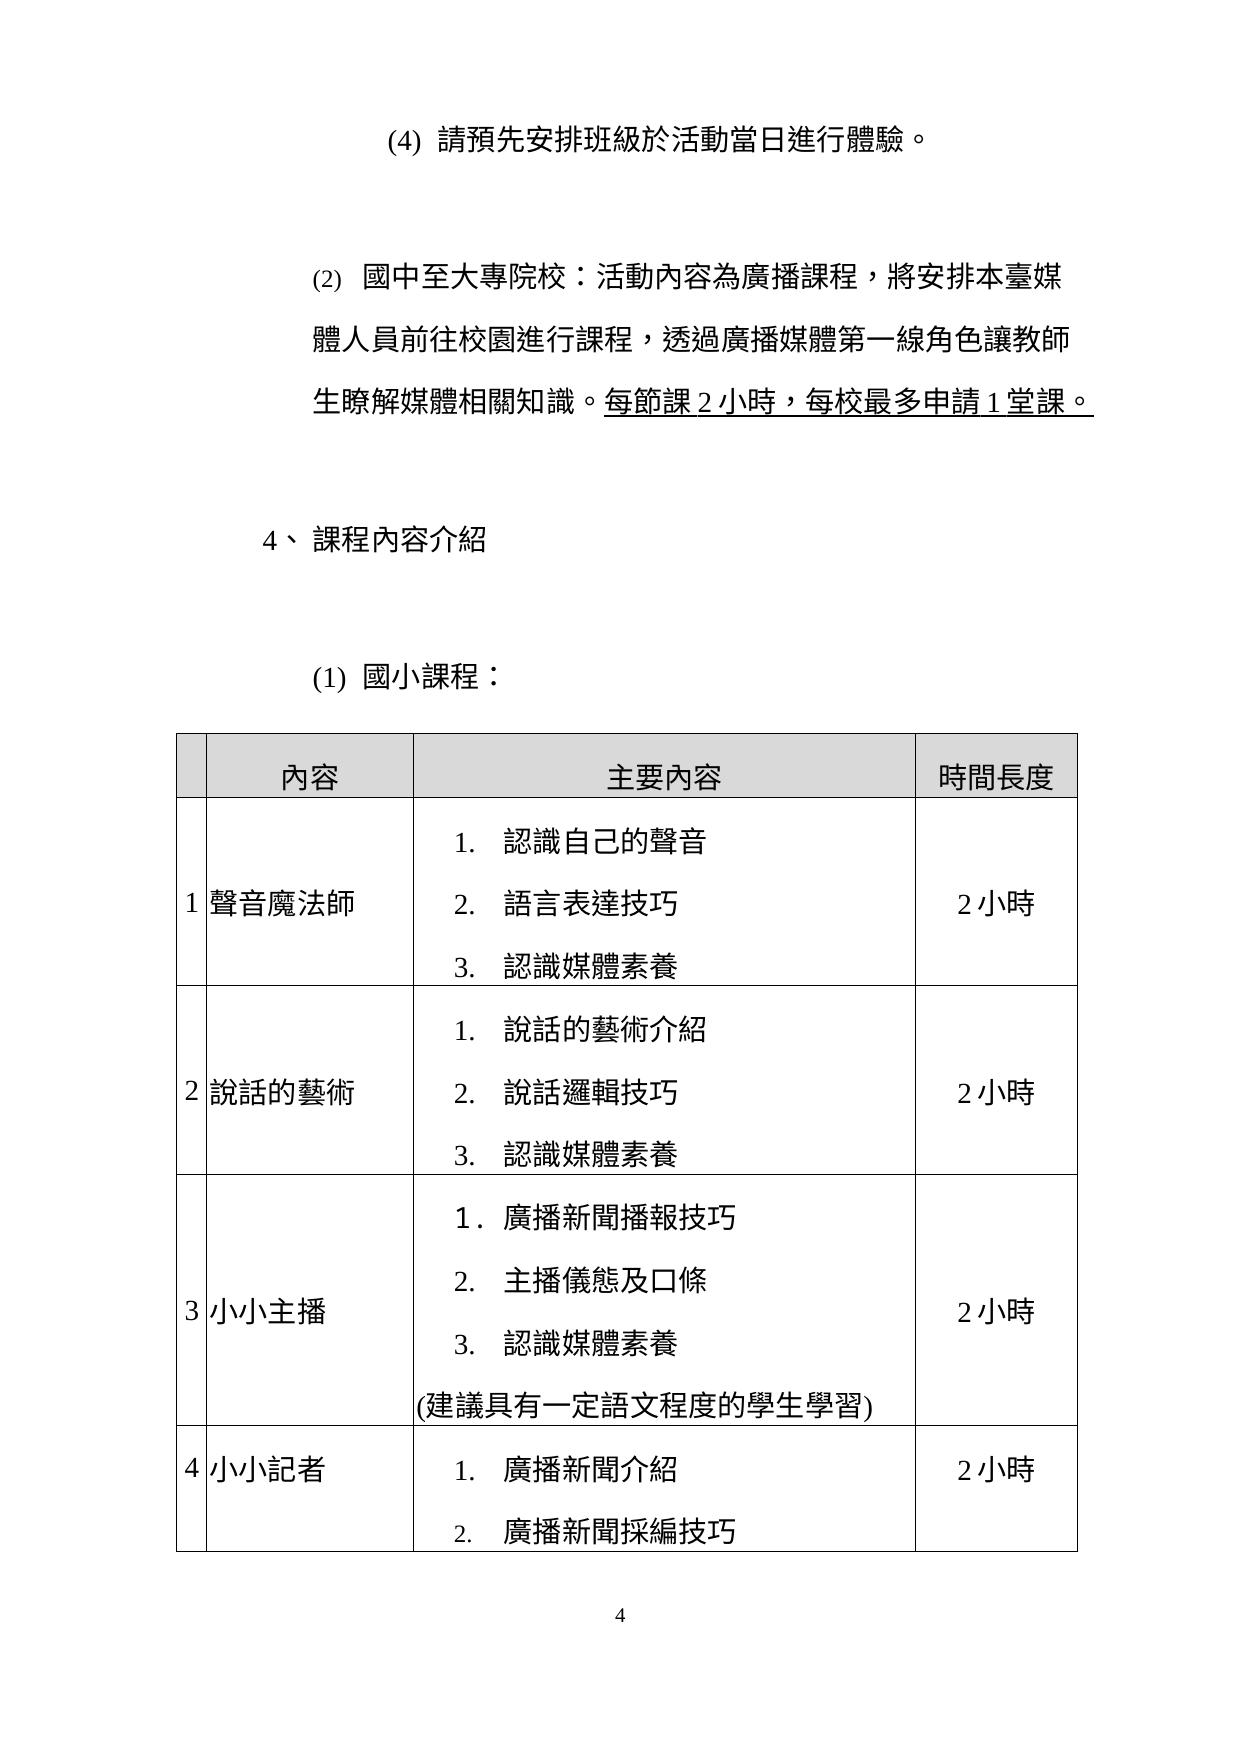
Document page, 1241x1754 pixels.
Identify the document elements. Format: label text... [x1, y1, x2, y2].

table_cell 3 [177, 1175, 206, 1425]
table_header [177, 734, 206, 797]
table_cell 4 [177, 1426, 206, 1551]
table_cell 2小時 [916, 1426, 1077, 1551]
list 課程內容介紹 [262, 496, 1078, 558]
list 請預先安排班級於活動當日進行體驗。 [387, 96, 1078, 158]
list 國小課程： [312, 633, 1078, 696]
table_cell 聲音魔法師 [207, 798, 413, 985]
table_cell 說話的藝術 [207, 986, 413, 1174]
table_cell 小小主播 [207, 1175, 413, 1425]
table_cell 認識自己的聲音 語言表達技巧 認識媒體素養 [414, 798, 915, 985]
table_cell 2小時 [916, 986, 1077, 1174]
table_cell 廣播新聞介紹 廣播新聞採編技巧 認識媒體素養 (建議具有一定語文程度的學生學習) [414, 1426, 915, 1551]
table_cell 2 [177, 986, 206, 1174]
table_cell 1 [177, 798, 206, 985]
table_cell 廣播新聞播報技巧 主播儀態及口條 認識媒體素養 (建議具有一定語文程度的學生學習) [414, 1175, 915, 1425]
table_cell 2小時 [916, 798, 1077, 985]
table_cell 小小記者 [207, 1426, 413, 1551]
table_header 時間長度 [916, 734, 1077, 797]
list 國中至大專院校：活動內容為廣播課程，將安排本臺媒體人員前往校園進行課程，透過廣播媒體第一線角色讓教師生瞭解媒體相關知識。每節課2小時，每校最多申請1堂課。 [312, 233, 1078, 421]
table_header 內容 [207, 734, 413, 797]
table_header 主要內容 [414, 734, 915, 797]
table_cell 2小時 [916, 1175, 1077, 1425]
table_cell 說話的藝術介紹 說話邏輯技巧 認識媒體素養 [414, 986, 915, 1174]
